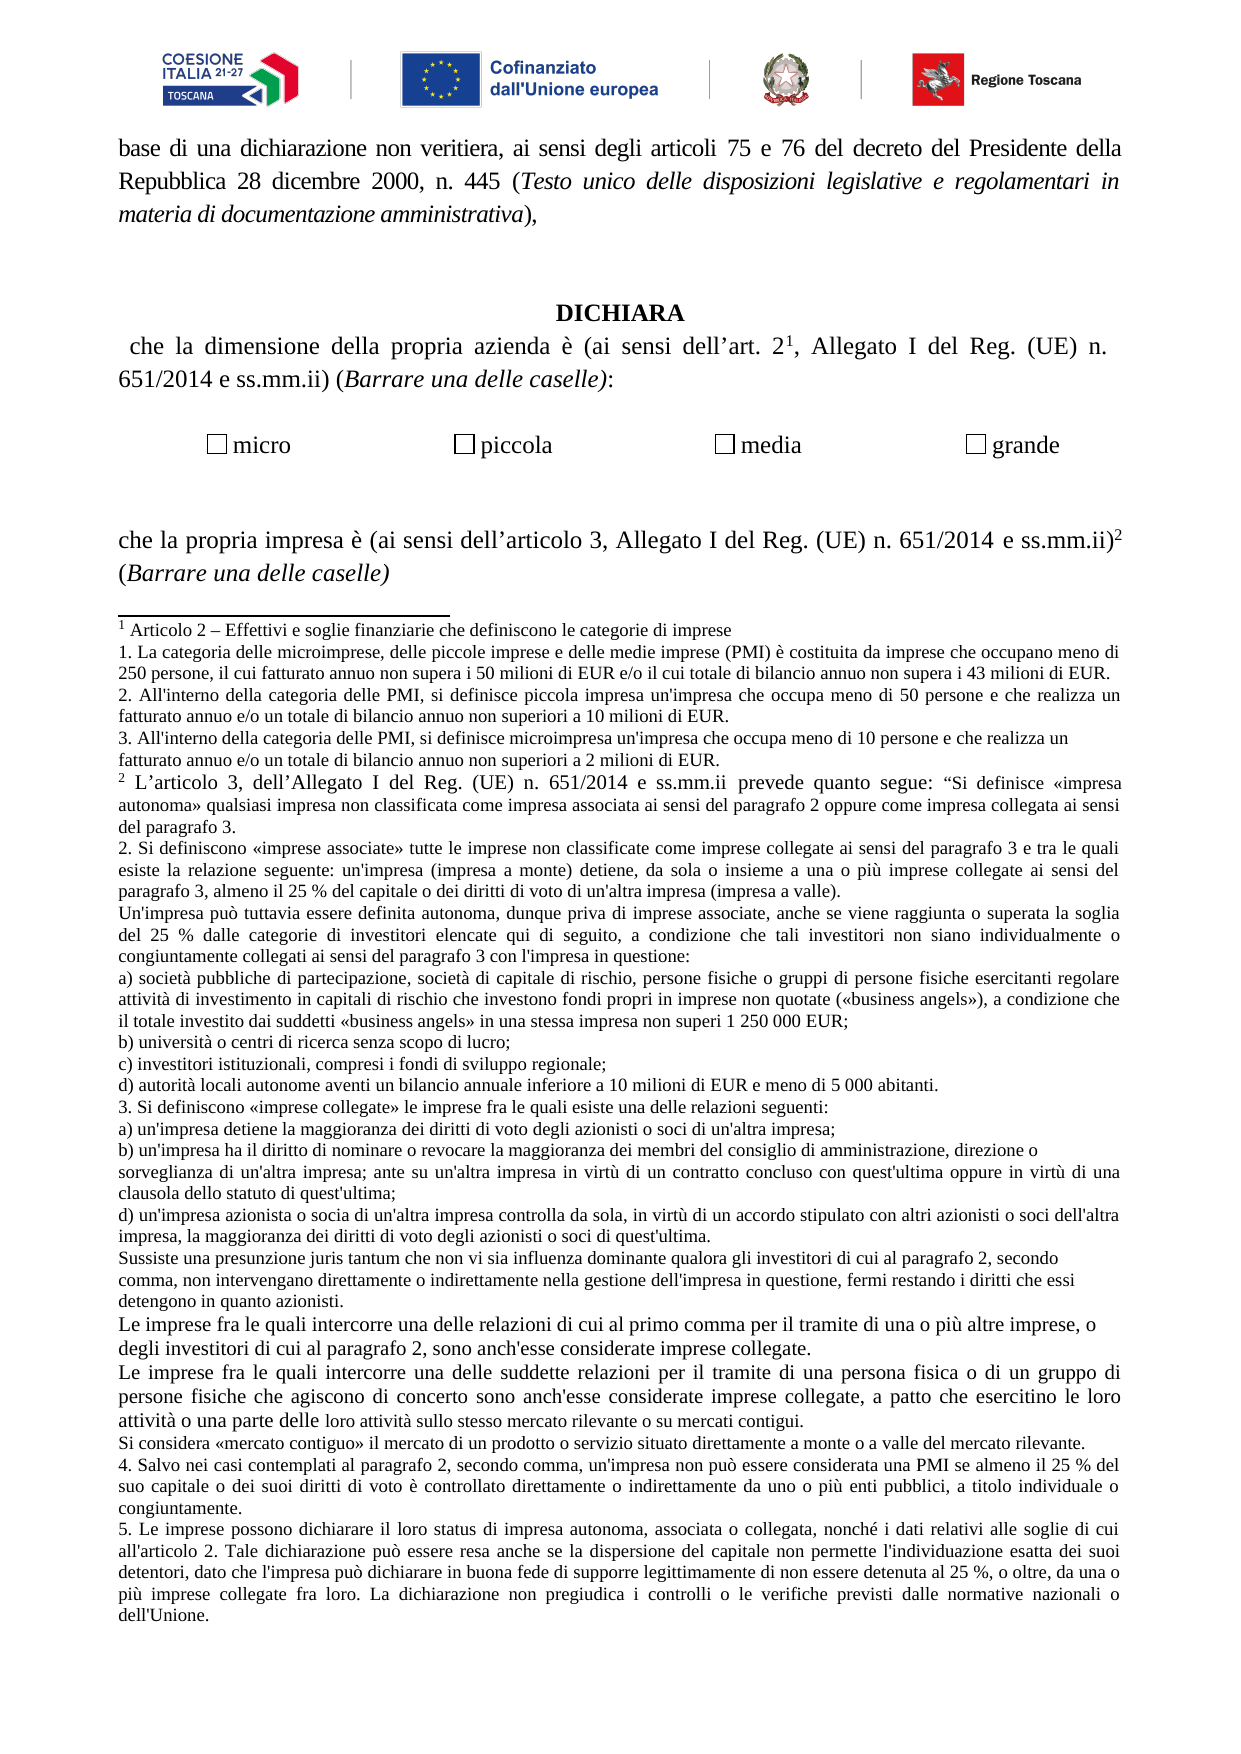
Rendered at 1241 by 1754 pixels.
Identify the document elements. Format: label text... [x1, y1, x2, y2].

table_header piccola [384, 430, 638, 492]
text 4. Salvo nei casi contemplati al paragrafo 2, secondo comma, un'impresa non può essere considerata una PMI se almeno il 25 % del suo capitale o dei suoi diritti di voto è controllato direttamente o indirettamente da uno o più enti pubblici, a titolo individuale o congiuntamente. [118, 1453, 1122, 1518]
text 2. Si definiscono «imprese associate» tutte le imprese non classificate come imprese collegate ai sensi del paragrafo 3 e tra le quali esiste la relazione seguente: un'impresa (impresa a monte) detiene, da sola o insieme a una o più imprese collegate ai sensi del paragrafo 3, almeno il 25 % del capitale o dei diritti di voto di un'altra impresa (impresa a valle). [118, 837, 1122, 902]
text b) università o centri di ricerca senza scopo di lucro; [118, 1031, 1122, 1053]
text 5. Le imprese possono dichiarare il loro status di impresa autonoma, associata o collegata, nonché i dati relativi alle soglie di cui all'articolo 2. Tale dichiarazione può essere resa anche se la dispersione del capitale non permette l'individuazione esatta dei suoi detentori, dato che l'impresa può dichiarare in buona fede di supporre legittimamente di non essere detenuta al 25 %, o oltre, da una o più imprese collegate fra loro. La dichiarazione non pregiudica i controlli o le verifiche previsti dalle normative nazionali o dell'Unione. [118, 1518, 1122, 1626]
text comma, non intervengano direttamente o indirettamente nella gestione dell'impresa in questione, fermi restando i diritti che essi [118, 1268, 1122, 1290]
text a) un'impresa detiene la maggioranza dei diritti di voto degli azionisti o soci di un'altra impresa; [118, 1117, 1122, 1139]
text che la dimensione della propria azienda è (ai sensi dell’art. 2, Allegato I del Reg. (UE) n. 651/2014 e ss.mm.ii) (Barrare una delle caselle): [118, 331, 1107, 393]
text b) un'impresa ha il diritto di nominare o revocare la maggioranza dei membri del consiglio di amministrazione, direzione o [118, 1139, 1122, 1161]
text Sussiste una presunzione juris tantum che non vi sia influenza dominante qualora gli investitori di cui al paragrafo 2, secondo [118, 1247, 1122, 1268]
table_header grande [893, 430, 1148, 492]
text Articolo 2 – Effettivi e soglie finanziarie che definiscono le categorie di imprese [118, 617, 1122, 641]
text DICHIARA [118, 298, 1122, 327]
text 1. La categoria delle microimprese, delle piccole imprese e delle medie imprese (PMI) è costituita da imprese che occupano meno di 250 persone, il cui fatturato annuo non supera i 50 milioni di EUR e/o il cui totale di bilancio annuo non supera i 43 milioni di EUR. [118, 641, 1122, 684]
text Le imprese fra le quali intercorre una delle suddette relazioni per il tramite di una persona fisica o di un gruppo di persone fisiche che agiscono di concerto sono anch'esse considerate imprese collegate, a patto che esercitino le loro attività o una parte delle loro attività sullo stesso mercato rilevante o su mercati contigui. [118, 1360, 1122, 1432]
text Le imprese fra le quali intercorre una delle relazioni di cui al primo comma per il tramite di una o più altre imprese, o degli investitori di cui al paragrafo 2, sono anch'esse considerate imprese collegate. [118, 1312, 1122, 1360]
text 3. Si definiscono «imprese collegate» le imprese fra le quali esiste una delle relazioni seguenti: [118, 1096, 1122, 1117]
text che la propria impresa è (ai sensi dell’articolo 3, Allegato I del Reg. (UE) n. 651/2014 e ss.mm.ii) (Barrare una delle caselle) [118, 525, 1122, 587]
text Si considera «mercato contiguo» il mercato di un prodotto o servizio situato direttamente a monte o a valle del mercato rilevante. [118, 1432, 1122, 1453]
text sorveglianza di un'altra impresa; ante su un'altra impresa in virtù di un contratto concluso con quest'ultima oppure in virtù di una clausola dello statuto di quest'ultima; [118, 1161, 1122, 1204]
text 2. All'interno della categoria delle PMI, si definisce piccola impresa un'impresa che occupa meno di 50 persone e che realizza un fatturato annuo e/o un totale di bilancio annuo non superiori a 10 milioni di EUR. [118, 684, 1122, 727]
text L’articolo 3, dell’Allegato I del Reg. (UE) n. 651/2014 e ss.mm.ii prevede quanto segue: “Si definisce «impresa autonoma» qualsiasi impresa non classificata come impresa associata ai sensi del paragrafo 2 oppure come impresa collegata ai sensi del paragrafo 3. [118, 770, 1122, 837]
text base di una dichiarazione non veritiera, ai sensi degli articoli 75 e 76 del decreto del Presidente della Repubblica 28 dicembre 2000, n. 445 (Testo unico delle disposizioni legislative e regolamentari in materia di documentazione amministrativa), [118, 133, 1122, 228]
text d) un'impresa azionista o socia di un'altra impresa controlla da sola, in virtù di un accordo stipulato con altri azionisti o soci dell'altra impresa, la maggioranza dei diritti di voto degli azionisti o soci di quest'ultima. [118, 1204, 1122, 1247]
text d) autorità locali autonome aventi un bilancio annuale inferiore a 10 milioni di EUR e meno di 5 000 abitanti. [118, 1074, 1122, 1096]
text detengono in quanto azionisti. [118, 1290, 1122, 1312]
table_header micro [129, 430, 384, 492]
text 3. All'interno della categoria delle PMI, si definisce microimpresa un'impresa che occupa meno di 10 persone e che realizza un fatturato annuo e/o un totale di bilancio annuo non superiori a 2 milioni di EUR. [118, 727, 1122, 770]
text a) società pubbliche di partecipazione, società di capitale di rischio, persone fisiche o gruppi di persone fisiche esercitanti regolare attività di investimento in capitali di rischio che investono fondi propri in imprese non quotate («business angels»), a condizione che il totale investito dai suddetti «business angels» in una stessa impresa non superi 1 250 000 EUR; [118, 967, 1122, 1031]
text c) investitori istituzionali, compresi i fondi di sviluppo regionale; [118, 1053, 1122, 1074]
text Un'impresa può tuttavia essere definita autonoma, dunque priva di imprese associate, anche se viene raggiunta o superata la soglia del 25 % dalle categorie di investitori elencate qui di seguito, a condizione che tali investitori non siano individualmente o congiuntamente collegati ai sensi del paragrafo 3 con l'impresa in questione: [118, 902, 1122, 967]
table_header media [639, 430, 893, 492]
